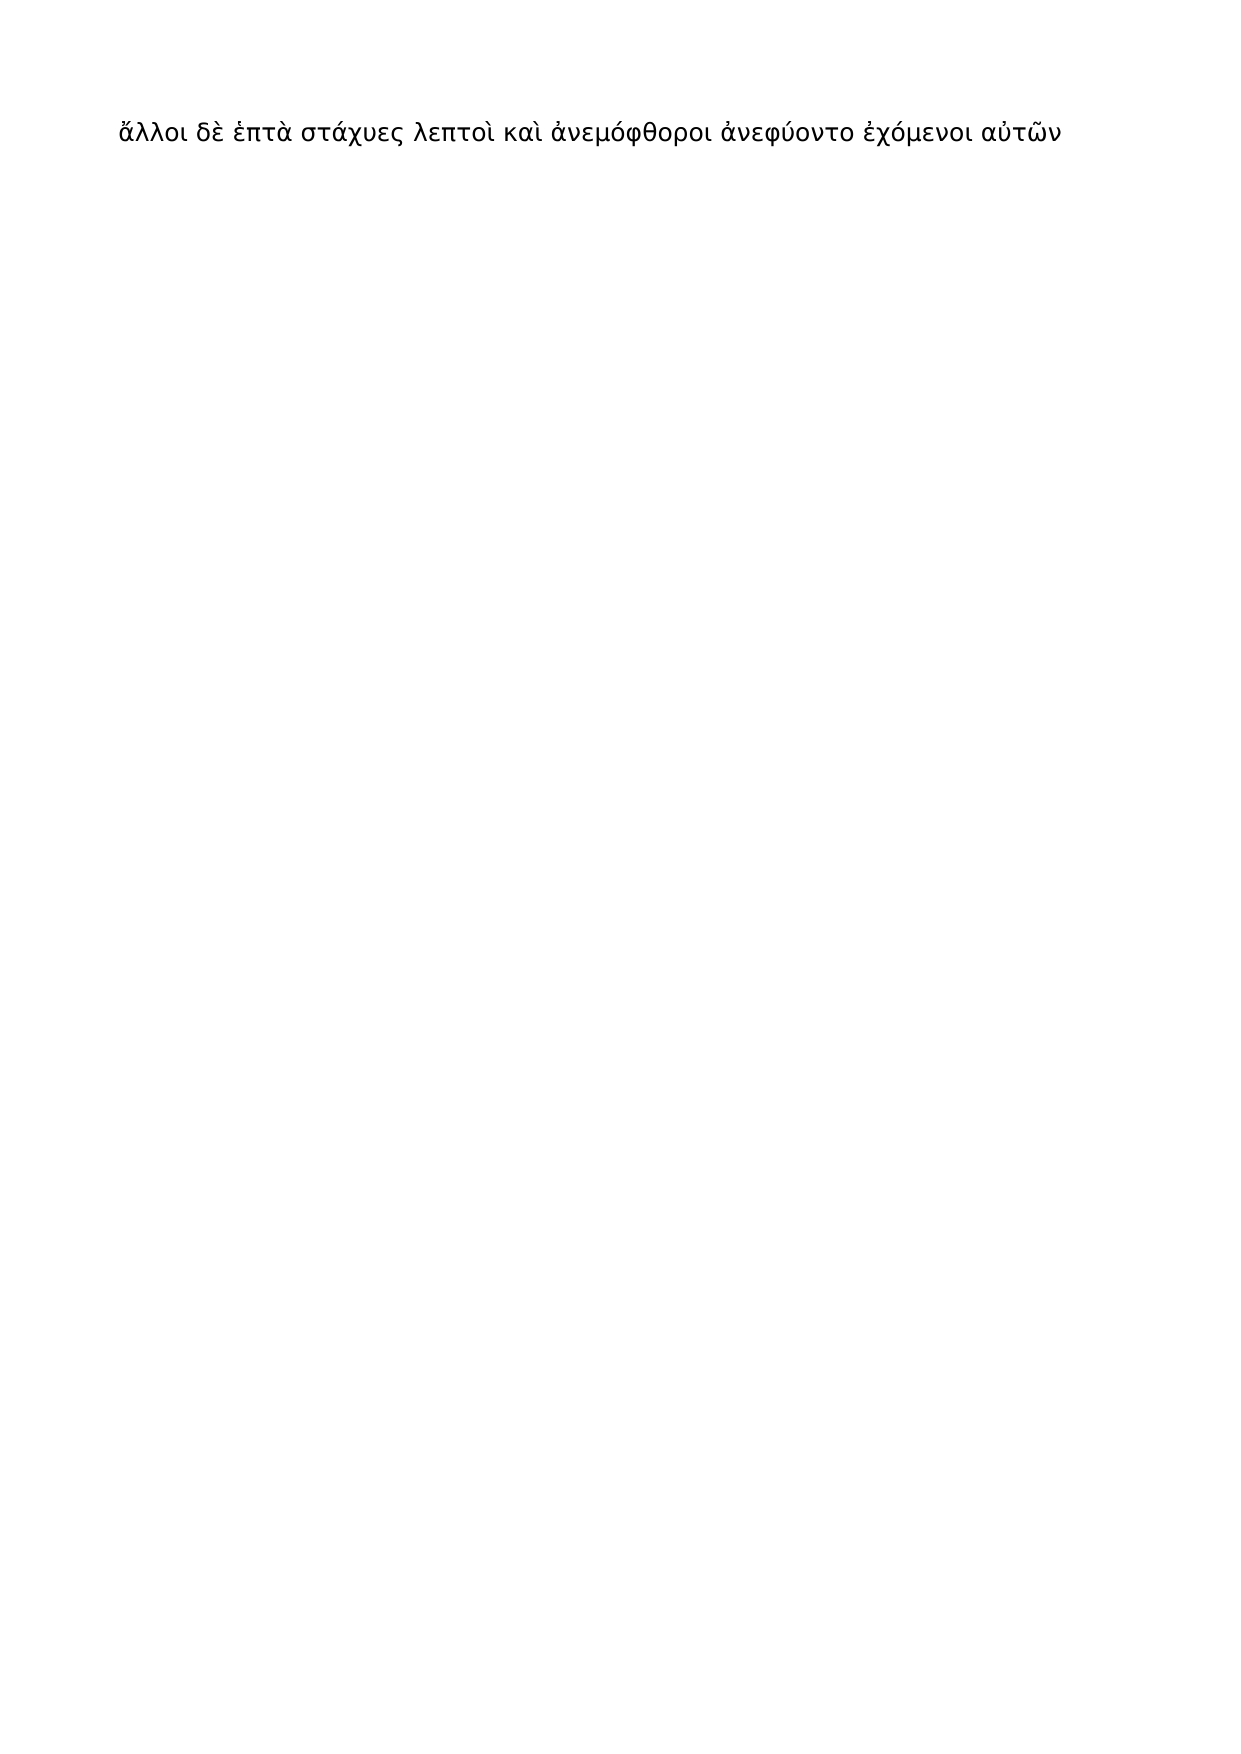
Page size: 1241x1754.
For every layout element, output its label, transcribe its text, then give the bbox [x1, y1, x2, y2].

text ἄλλοι δὲ ἑπτὰ στάχυες λεπτοὶ καὶ ἀνεμόφθοροι ἀνεφύοντο ἐχόμενοι αὐτῶν [118, 118, 1122, 147]
